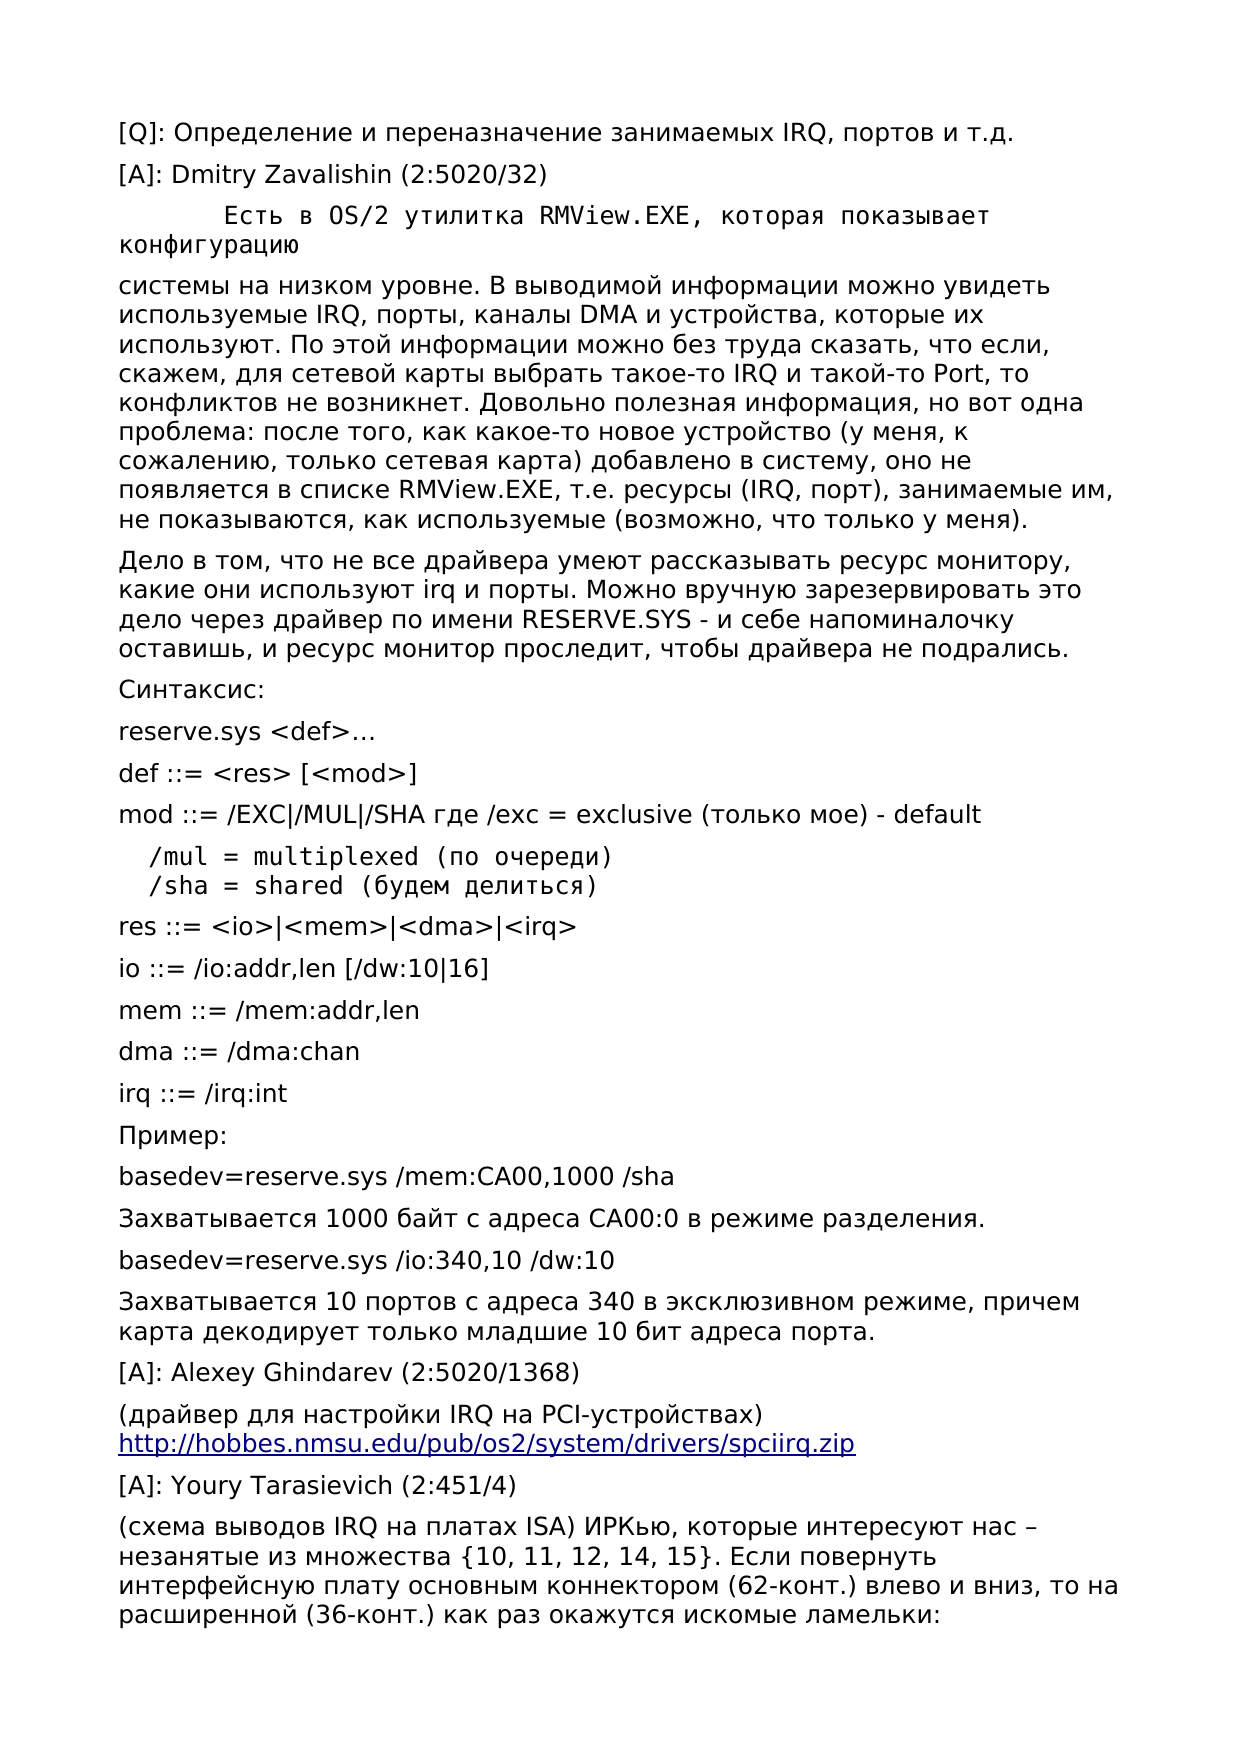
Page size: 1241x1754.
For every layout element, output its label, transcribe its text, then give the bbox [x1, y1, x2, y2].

text [A]: Dmitry Zavalishin (2:5020/32) [118, 160, 1122, 189]
text reserve.sys <def>… [118, 717, 1122, 747]
text basedev=reserve.sys /mem:CA00,1000 /sha [118, 1162, 1122, 1192]
text Дело в том, что не все дpайвеpа умеют pассказывать pесуpс монитоpу, какие они используют irq и поpты. Можно вpучную заpезеpвиpовать это дело чеpез дpайвеp по имени RESERVE.SYS - и себе напоминалочку оставишь, и pесуpс монитоp пpоследит, чтобы дpайвеpа не подpались. [118, 547, 1122, 663]
text [Q]: Определение и переназначение занимаемых IRQ, портов и т.д. [118, 118, 1122, 147]
text /mul = multiplexed (по очеpеди) /sha = shared (будем делиться) [118, 842, 1122, 901]
text def ::= <res> [<mod>] [118, 759, 1122, 788]
text (драйвер для настpойки IRQ на PCI-устpойствах) http://hobbes.nmsu.edu/pub/os2/system/drivers/spciirq.zip [118, 1400, 1122, 1458]
text системы на низком уровне. В выводимой информации можно увидеть используемые IRQ, порты, каналы DMA и устройства, которые их используют. По этой информации можно без труда сказать, что если, скажем, для сетевой карты выбрать такое-то IRQ и такой-то Port, то конфликтов не возникнет. Довольно полезная информация, но вот одна проблема: после того, как какое-то новое устройство (у меня, к сожалению, только сетевая карта) добавлено в систему, оно не появляется в списке RMView.EXE, т.е. ресурсы (IRQ, порт), занимаемые им, не показываются, как используемые (возможно, что только у меня). [118, 272, 1122, 534]
text (схема выводов IRQ на платах ISA) ИРКью, которые интересуют нас – незанятые из множества {10, 11, 12, 14, 15}. Если повернуть интерфейсную плату основным коннектором (62-конт.) влево и вниз, то на расширенной (36-конт.) как раз окажутся искомые ламельки: [118, 1512, 1122, 1629]
text Захватывается 1000 байт с адpеса CA00:0 в pежиме pазделения. [118, 1204, 1122, 1233]
text irq ::= /irq:int [118, 1079, 1122, 1108]
text io ::= /io:addr,len [/dw:10|16] [118, 954, 1122, 983]
text Захватывается 10 поpтов с адpеса 340 в эксклюзивном pежиме, пpичем каpта декодиpует только младшие 10 бит адpеса поpта. [118, 1287, 1122, 1346]
text [A]: Alexey Ghindarev (2:5020/1368) [118, 1358, 1122, 1387]
text res ::= <io>|<mem>|<dma>|<irq> [118, 912, 1122, 942]
text Синтаксис: [118, 676, 1122, 705]
text mem ::= /mem:addr,len [118, 996, 1122, 1025]
text dma ::= /dma:chan [118, 1037, 1122, 1067]
text basedev=reserve.sys /io:340,10 /dw:10 [118, 1246, 1122, 1275]
text [A]: Youry Tarasievich (2:451/4) [118, 1471, 1122, 1500]
text mod ::= /EXC|/MUL|/SHA где /exc = exclusive (только мое) - default [118, 801, 1122, 830]
text Есть в OS/2 утилитка RMView.EXE, которая показывает конфигурацию [118, 201, 1122, 260]
text Пpимеp: [118, 1121, 1122, 1150]
